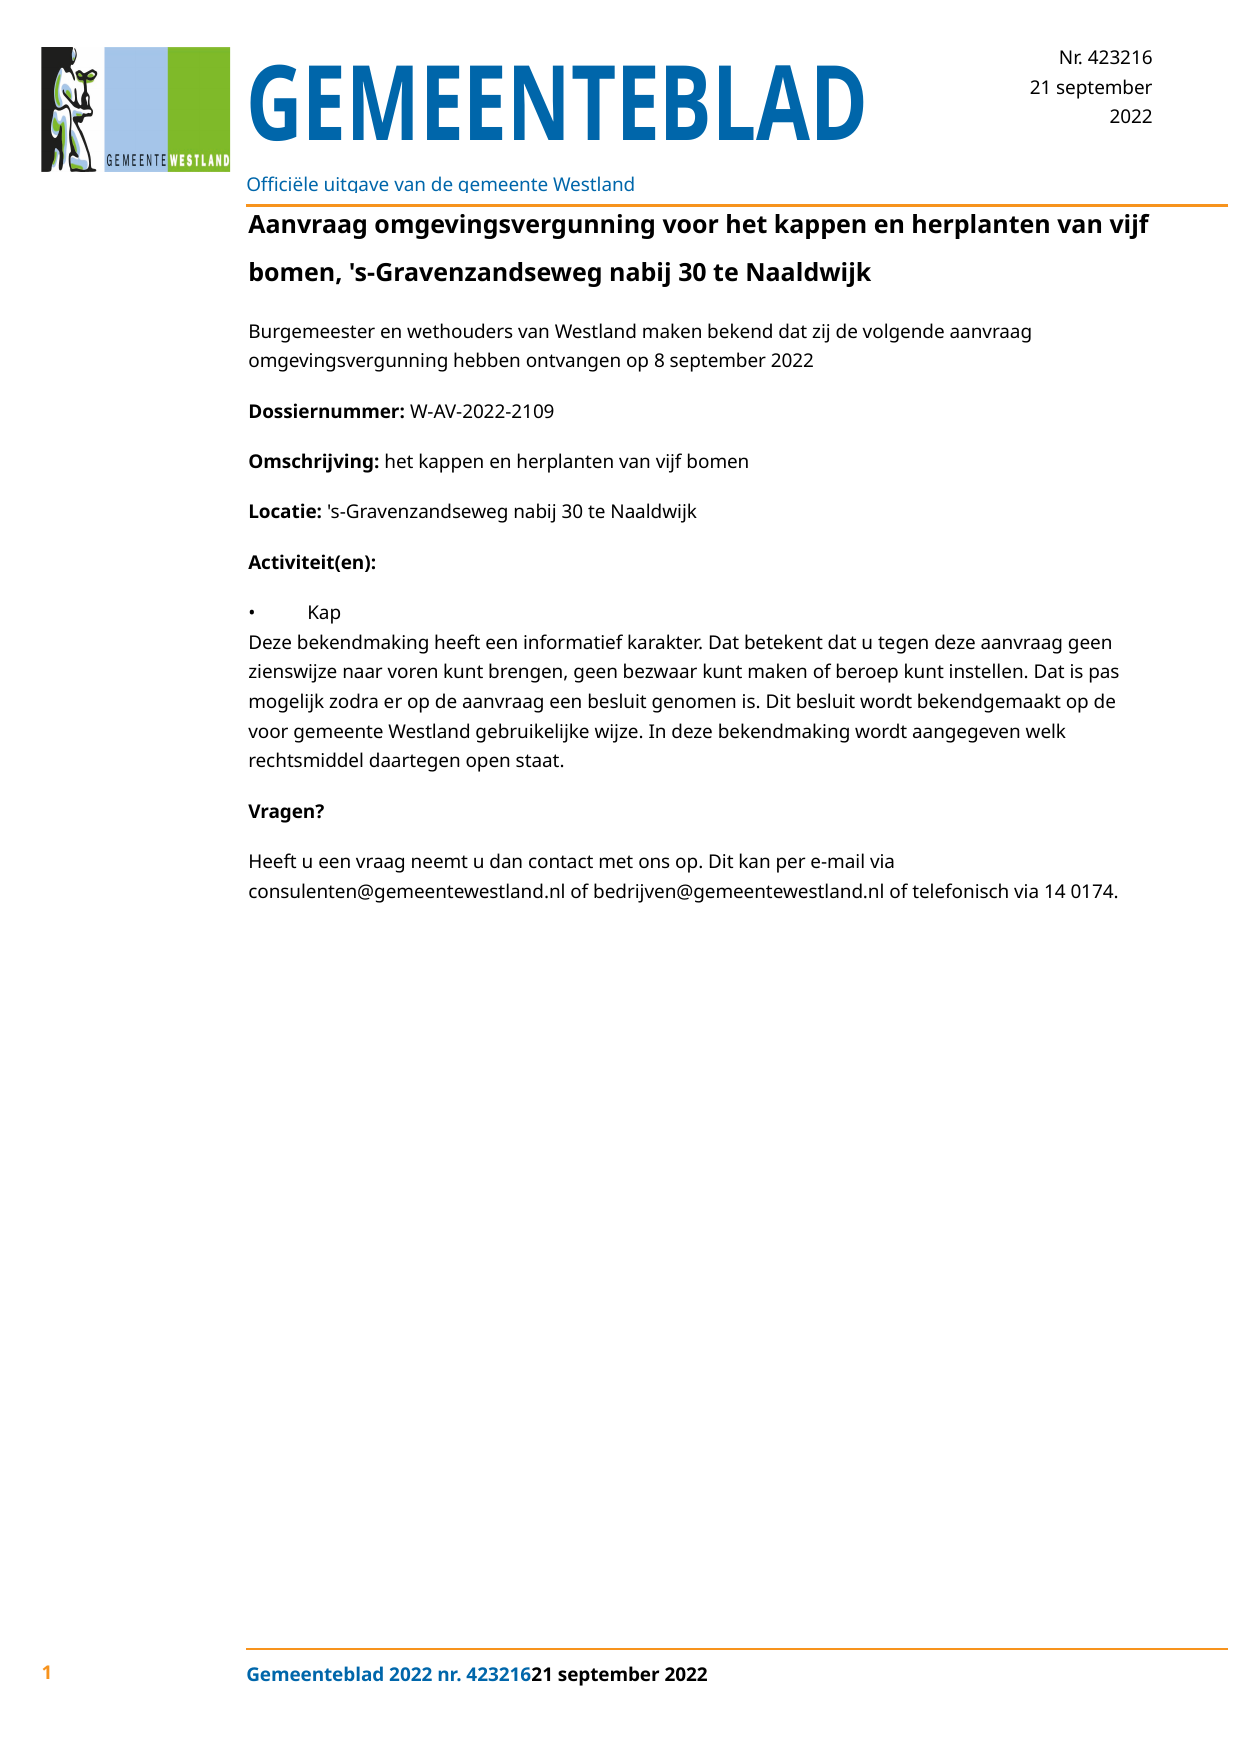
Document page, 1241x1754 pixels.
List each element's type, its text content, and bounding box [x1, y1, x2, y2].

text Activiteit(en): [248, 549, 1152, 575]
text Dossiernummer: W-AV-2022-2109 [248, 398, 1152, 424]
picture [41, 47, 231, 172]
text Deze bekendmaking heeft een informatief karakter. Dat betekent dat u tegen deze aanvraag geen zienswijze naar voren kunt brengen, geen bezwaar kunt maken of beroep kunt instellen. Dat is pas mogelijk zodra er op de aanvraag een besluit genomen is. Dit besluit wordt bekendgemaakt op de voor gemeente Westland gebruikelijke wijze. In deze bekendmaking wordt aangegeven welk rechtsmiddel daartegen open staat. [248, 629, 1152, 773]
text Vragen? [248, 798, 1152, 824]
list Kap [248, 599, 1152, 625]
text Burgemeester en wethouders van Westland maken bekend dat zij de volgende aanvraag omgevingsvergunning hebben ontvangen op 8 september 2022 [248, 318, 1152, 373]
text Heeft u een vraag neemt u dan contact met ons op. Dit kan per e-mail via consulenten@gemeentewestland.nl of bedrijven@gemeentewestland.nl of telefonisch via 14 0174. [248, 848, 1152, 904]
text Omschrijving: het kappen en herplanten van vijf bomen [248, 448, 1152, 474]
text Aanvraag omgevingsvergunning voor het kappen en herplanten van vijf bomen, 's-Gravenzandseweg nabij 30 te Naaldwijk [248, 207, 1152, 288]
text Locatie: 's-Gravenzandseweg nabij 30 te Naaldwijk [248, 499, 1152, 524]
